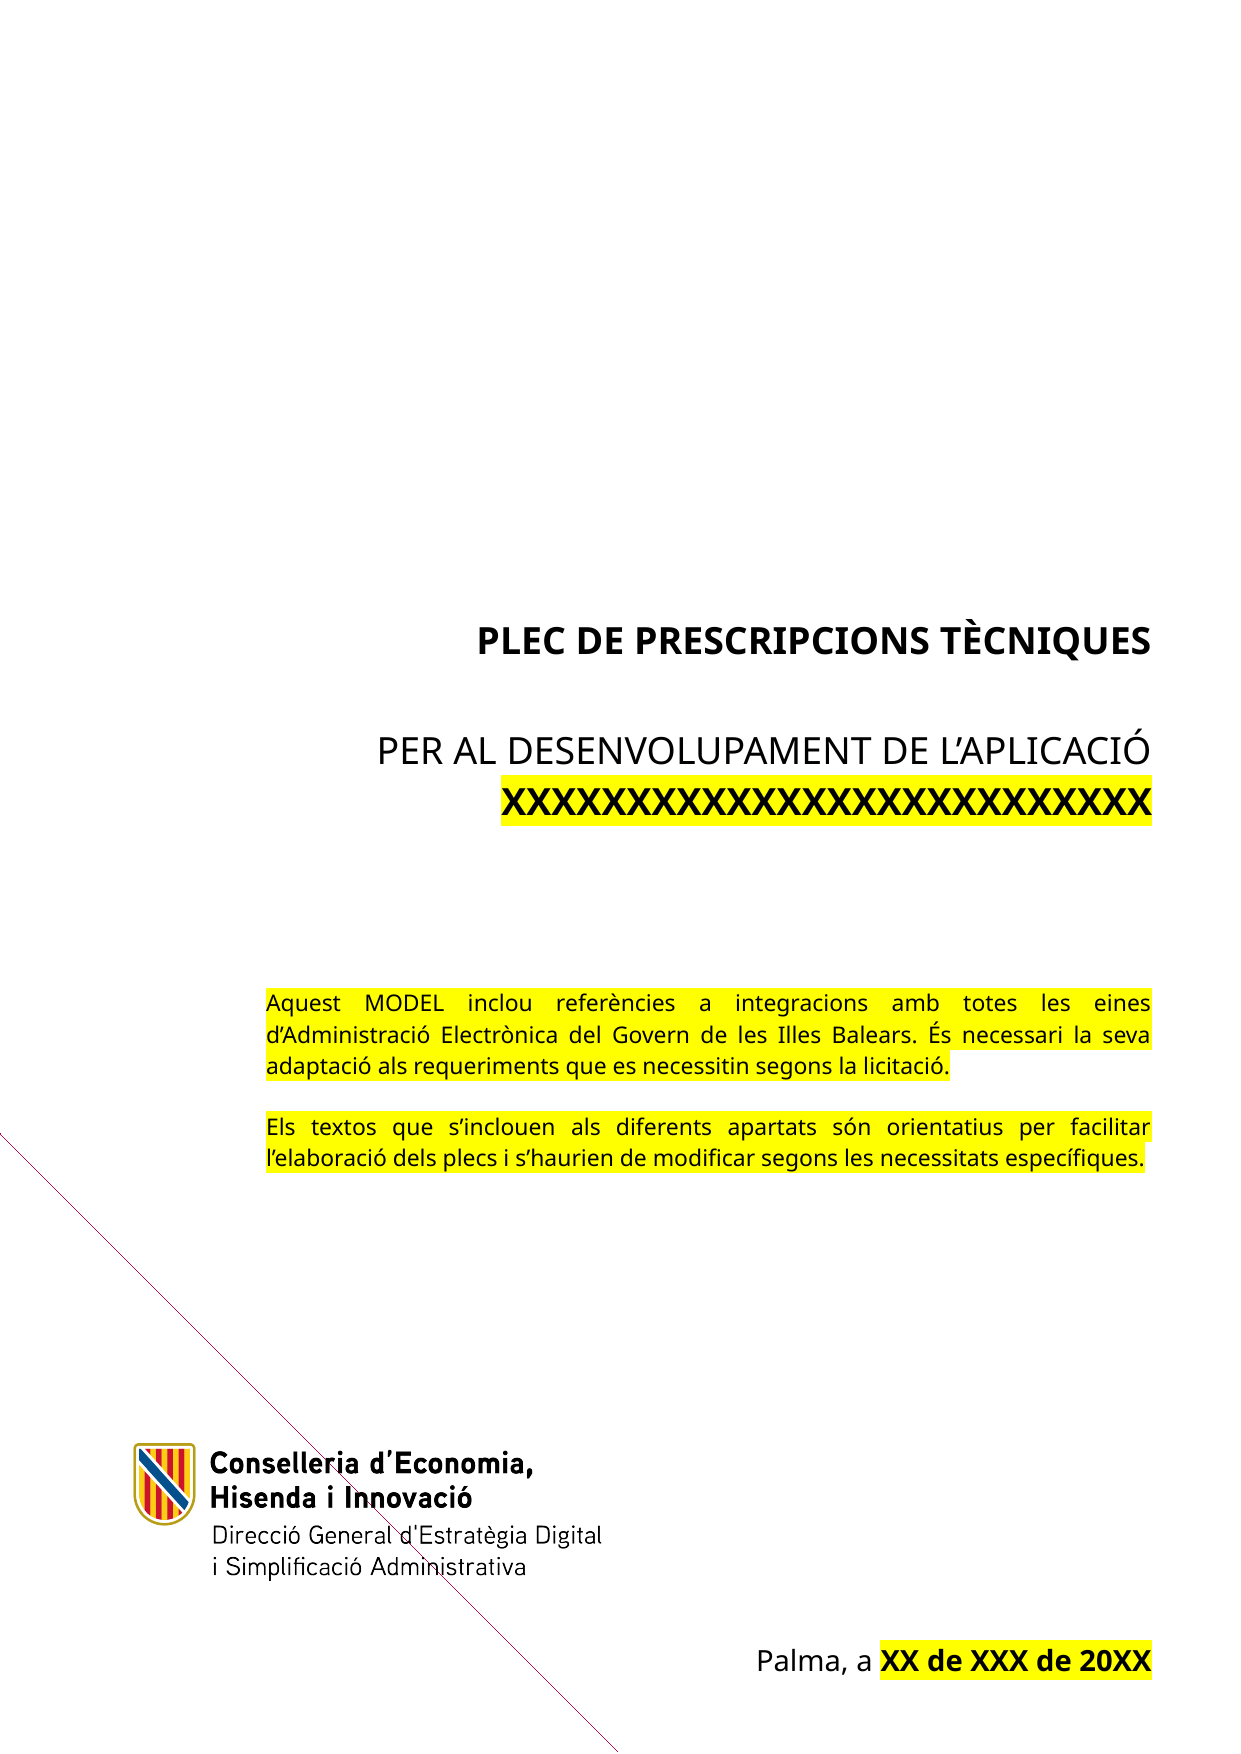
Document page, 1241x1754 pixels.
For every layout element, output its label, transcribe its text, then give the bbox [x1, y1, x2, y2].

picture [124, 1427, 612, 1598]
subtitle Per al desenvolupament de l’aplicació XXXXXXXXXXXXXXXXXXXXXXXXXX [266, 724, 1152, 826]
title plec de prescripcions tècniques [266, 614, 1152, 665]
text Aquest MODEL inclou referències a integracions amb totes les eines d’Administració Electrònica del Govern de les Illes Balears. És necessari la seva adaptació als requeriments que es necessitin segons la licitació. [950, 1050, 1152, 1081]
